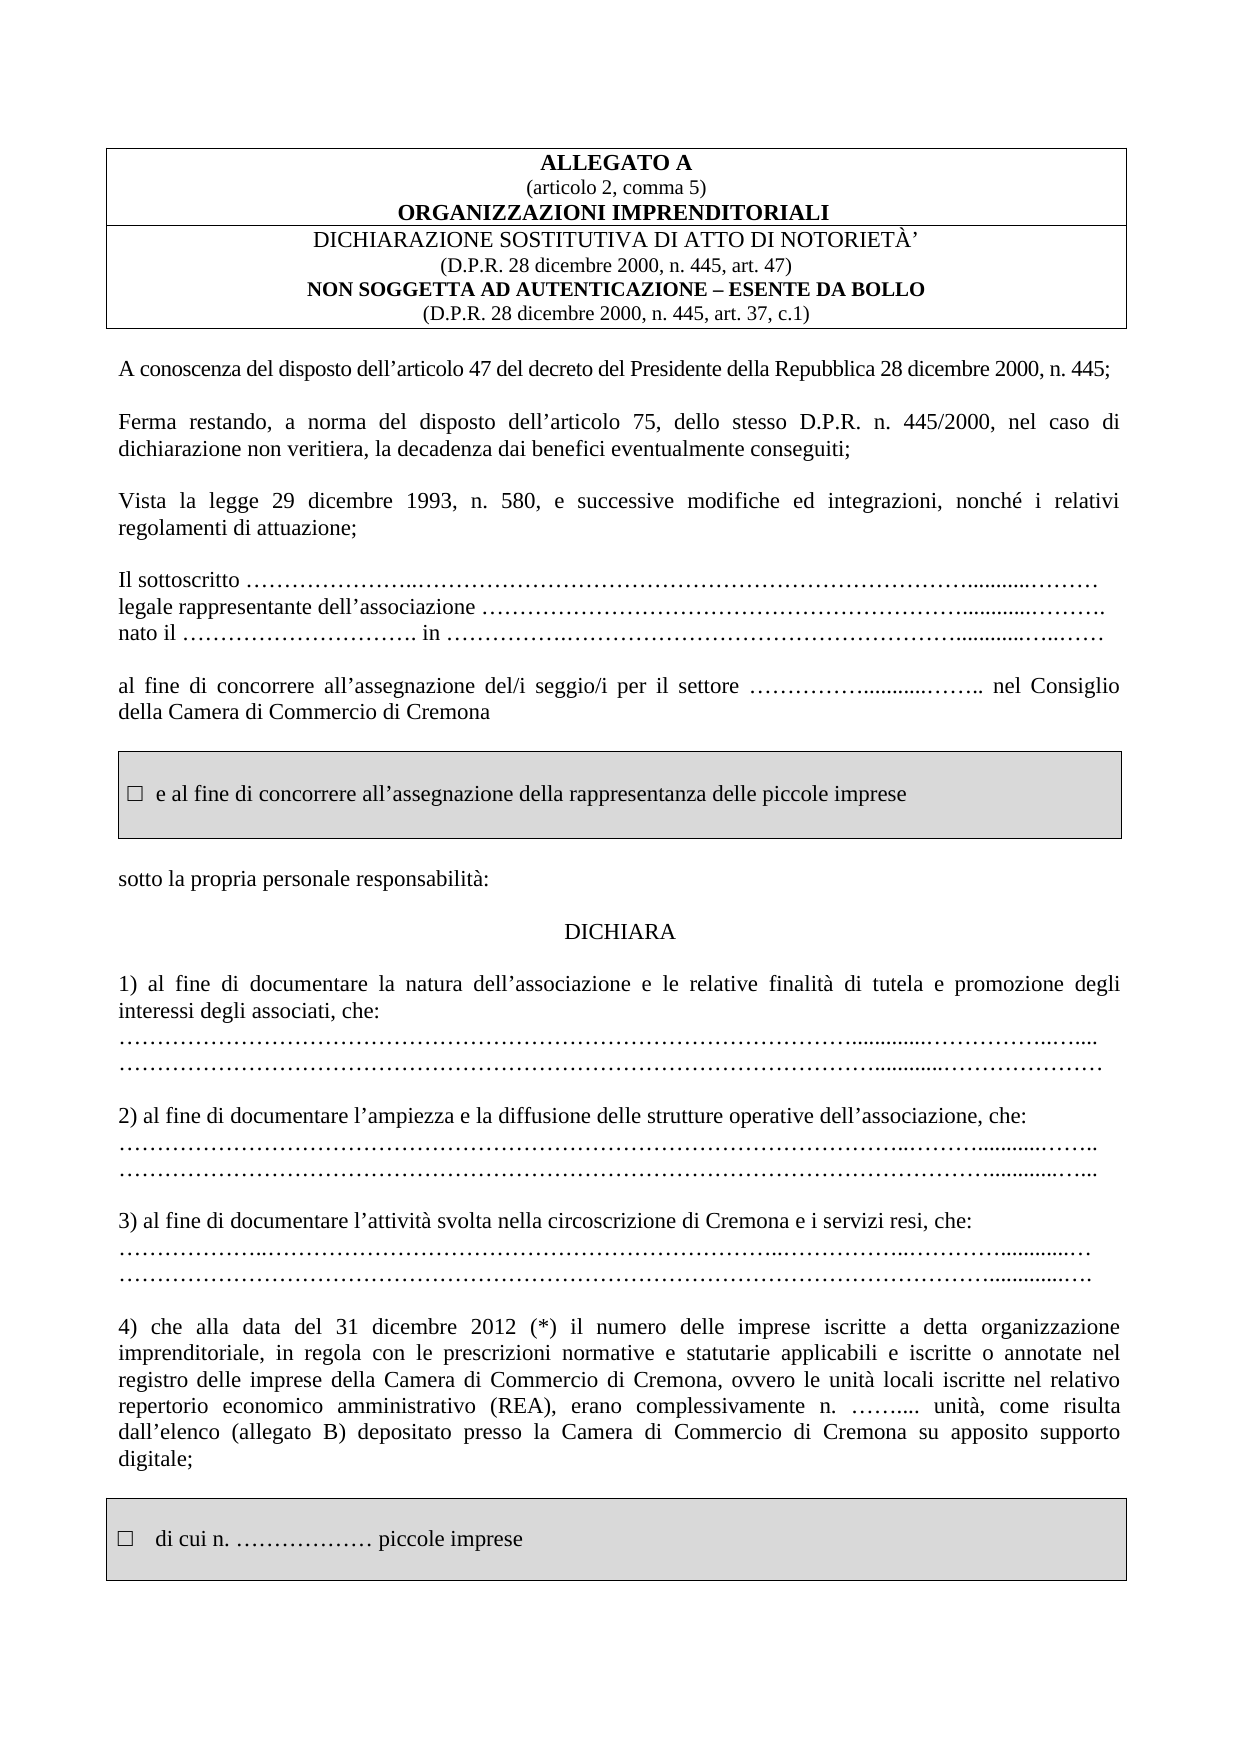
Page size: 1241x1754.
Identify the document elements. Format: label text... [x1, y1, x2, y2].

text ………………..…………………………………………………………..……………..…………............… [118, 1234, 1122, 1260]
text 4) che alla data del 31 dicembre 2012 (*) il numero delle imprese iscritte a detta organizzazione imprenditoriale, in regola con le prescrizioni normative e statutarie applicabili e iscritte o annotate nel registro delle imprese della Camera di Commercio di Cremona, ovvero le unità locali iscritte nel relativo repertorio economico amministrativo (REA), erano complessivamente n. …….... unità, come risulta dall’elenco (allegato B) depositato presso la Camera di Commercio di Cremona su apposito supporto digitale; [118, 1313, 1122, 1471]
table_cell DICHIARAZIONE SOSTITUTIVA DI ATTO DI NOTORIETÀ’ (D.P.R. 28 dicembre 2000, n. 445, art. 47) NON SOGGETTA AD AUTENTICAZIONE – ESENTE DA BOLLO (D.P.R. 28 dicembre 2000, n. 445, art. 37, c.1) [107, 226, 1126, 328]
text al fine di concorrere all’assegnazione del/i seggio/i per il settore ……………...........…….. nel Consiglio della Camera di Commercio di Cremona [118, 672, 1122, 724]
text ……………………………………………………………………………………………………............…... [118, 1155, 1122, 1181]
table_header di cui n. ……………… piccole imprese [107, 1499, 1126, 1580]
text nato il …………………………. in …………….……………………………………………............…..…… [118, 619, 1122, 645]
text …………………………………………………………………………………………..………...........…….. [118, 1128, 1122, 1155]
table_header ALLEGATO A (articolo 2, comma 5) ORGANIZZAZIONI IMPRENDITORIALI [107, 149, 1126, 225]
text 2) al fine di documentare l’ampiezza e la diffusione delle strutture operative dell’associazione, che: [118, 1102, 1122, 1128]
text sotto la propria personale responsabilità: [118, 865, 1122, 891]
list e al fine di concorrere all’assegnazione della rappresentanza delle piccole imprese [119, 777, 1121, 806]
text Ferma restando, a norma del disposto dell’articolo 75, dello stesso D.P.R. n. 445/2000, nel caso di dichiarazione non veritiera, la decadenza dai benefici eventualmente conseguiti; [118, 408, 1122, 461]
text …………………………………………………………………………………………………….............…. [118, 1260, 1122, 1287]
text legale rappresentante dell’associazione ………………………………………………………............………. [118, 593, 1122, 619]
text Il sottoscritto …………………..………………………………………………………………...........……… [118, 566, 1122, 593]
text DICHIARA [118, 918, 1122, 944]
text ………………………………………………………………………………………............………………… [118, 1049, 1122, 1076]
text 3) al fine di documentare l’attività svolta nella circoscrizione di Cremona e i servizi resi, che: [118, 1208, 1122, 1234]
text A conoscenza del disposto dell’articolo 47 del decreto del Presidente della Repubblica 28 dicembre 2000, n. 445; [118, 356, 1122, 382]
text 1) al fine di documentare la natura dell’associazione e le relative finalità di tutela e promozione degli interessi degli associati, che: [118, 970, 1122, 1023]
text Vista la legge 29 dicembre 1993, n. 580, e successive modifiche ed integrazioni, nonché i relativi regolamenti di attuazione; [118, 487, 1122, 540]
text …………………………………………………………………………………….............……………..….... [118, 1023, 1122, 1049]
